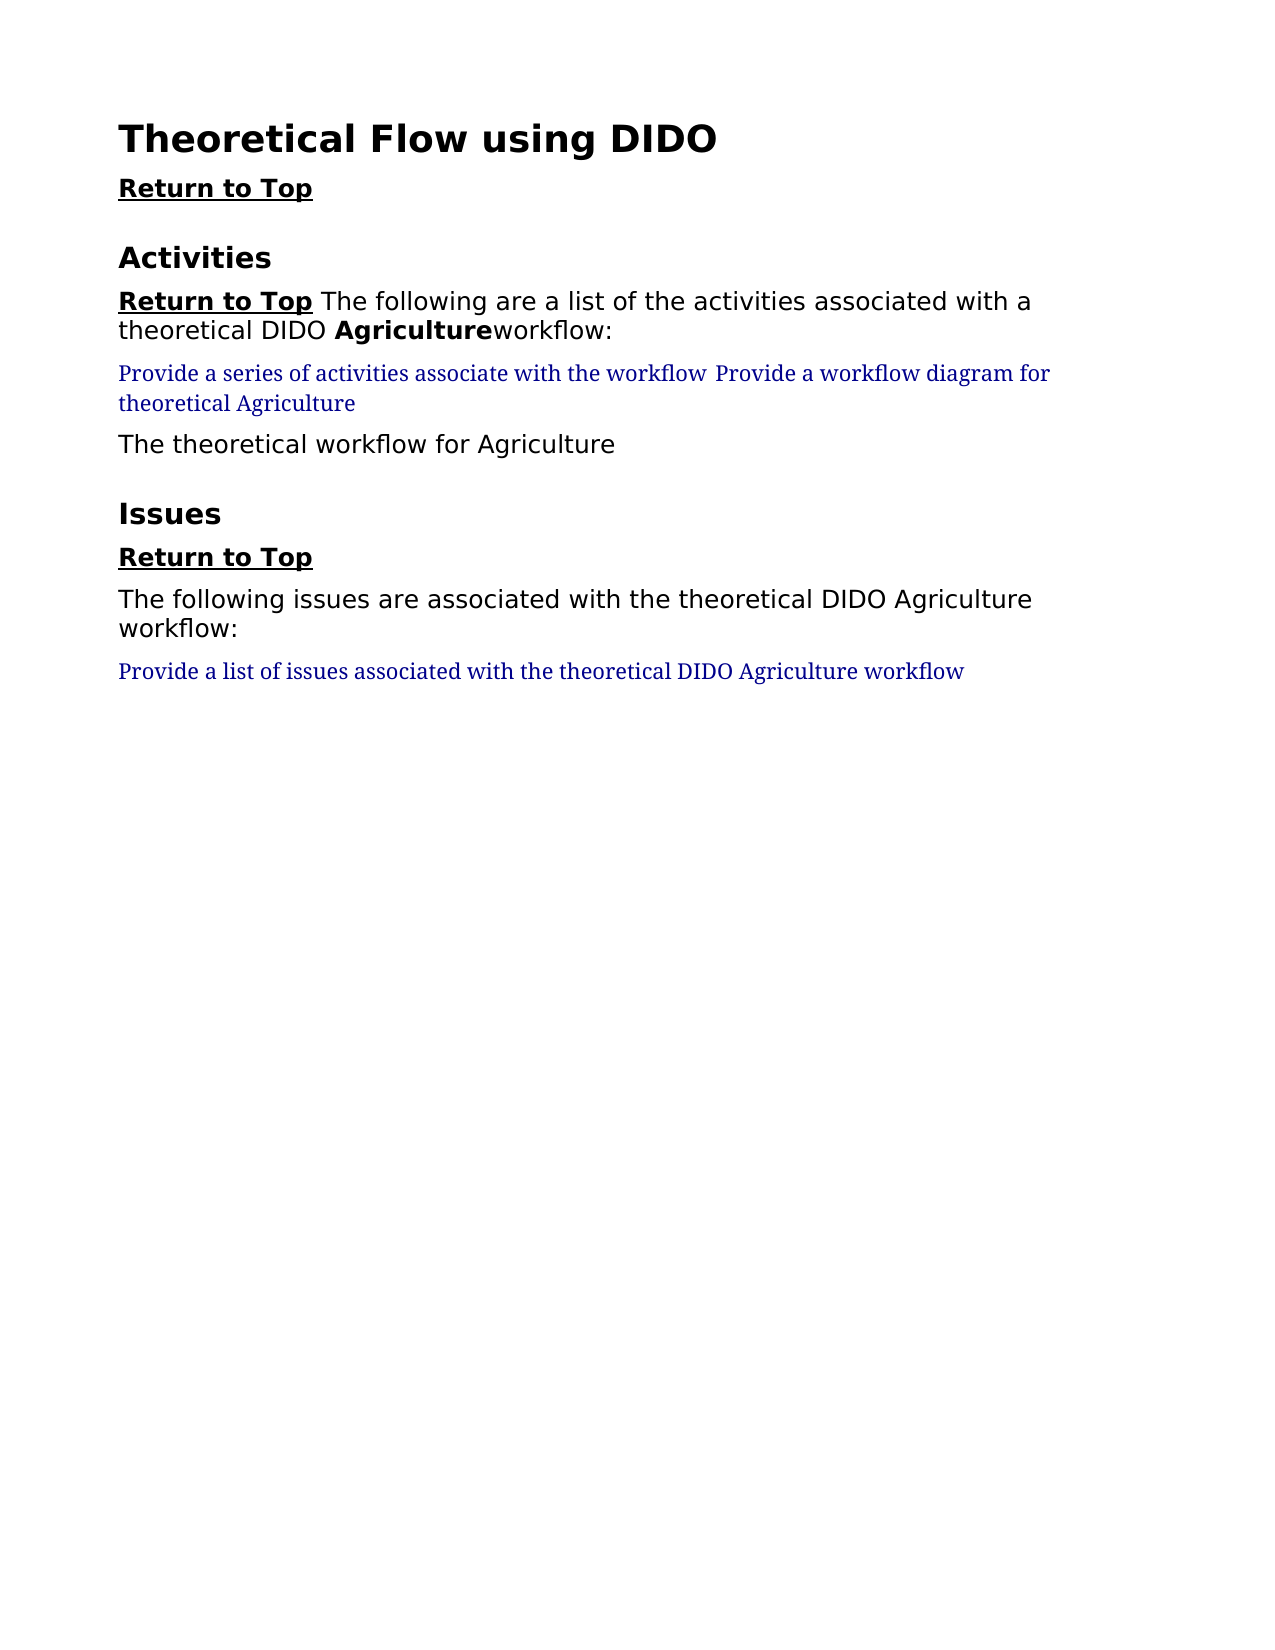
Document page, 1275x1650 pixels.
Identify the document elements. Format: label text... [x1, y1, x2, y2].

subtitle Theoretical Flow using DIDO [118, 118, 1157, 162]
text Provide a list of issues associated with the theoretical DIDO Agriculture workflow [118, 656, 1157, 686]
text Return to Top The following are a list of the activities associated with a theoretical DIDO Agricultureworkflow: [118, 287, 1157, 346]
subtitle Issues [118, 497, 1157, 531]
text Return to Top [118, 543, 1157, 573]
text Return to Top [118, 174, 1157, 203]
text The theoretical workflow for Agriculture [118, 430, 1157, 459]
text Provide a series of activities associate with the workflow Provide a workflow diagram for theoretical Agriculture [118, 358, 1157, 418]
subtitle Activities [118, 241, 1157, 275]
text The following issues are associated with the theoretical DIDO Agriculture workflow: [118, 585, 1157, 643]
